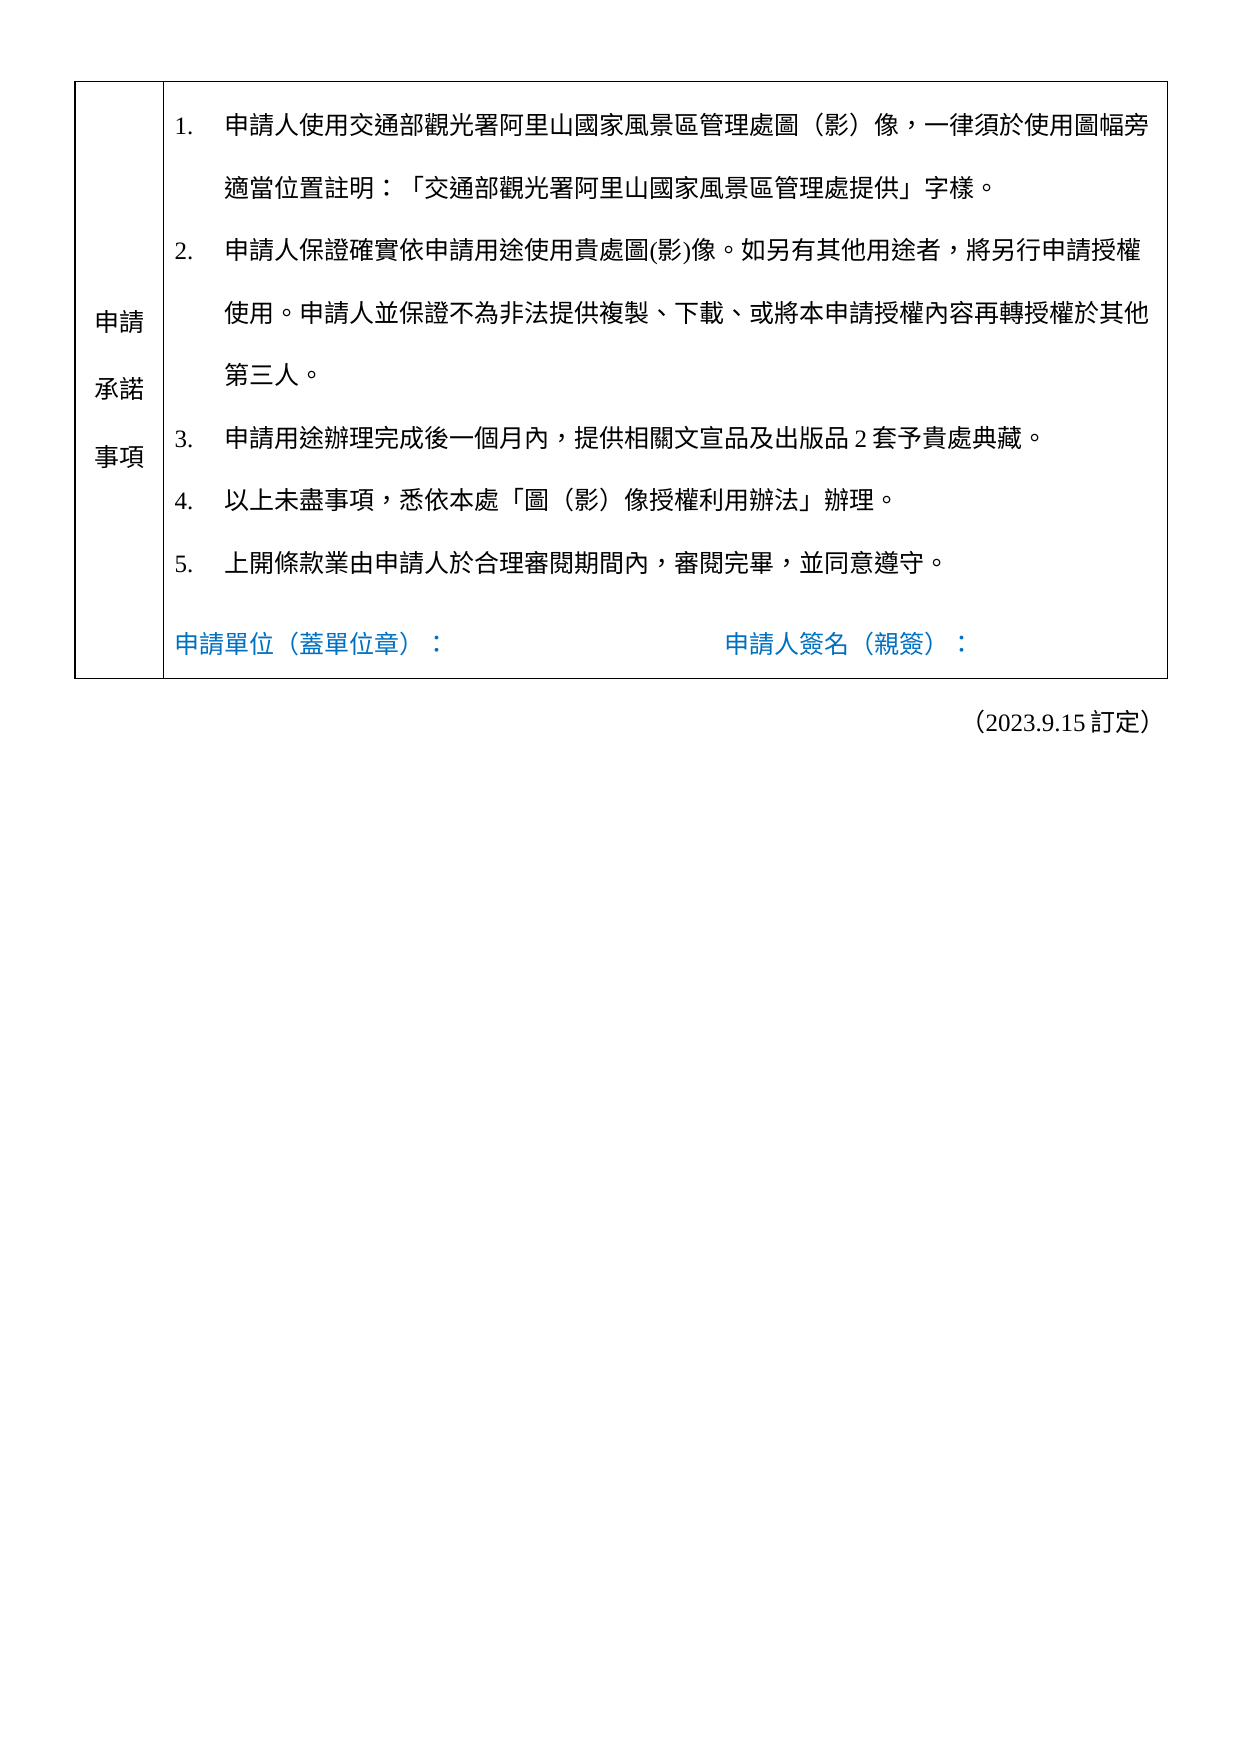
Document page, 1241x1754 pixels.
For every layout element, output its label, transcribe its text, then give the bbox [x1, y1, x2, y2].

table_cell 申請 承諾 事項 [76, 82, 163, 678]
text （2023.9.15訂定） [75, 679, 1165, 741]
table_cell 申請人使用交通部觀光署阿里山國家風景區管理處圖（影）像，一律須於使用圖幅旁適當位置註明：「交通部觀光署阿里山國家風景區管理處提供」字樣。 申請人保證確實依申請用途使用貴處圖(影)像。如另有其他用途者，將另行申請授權使用。申請人並保證不為非法提供複製、下載、或將本申請授權內容再轉授權於其他第三人。 申請用途辦理完成後一個月內，提供相關文宣品及出版品2套予貴處典藏。 以上未盡事項，悉依本處「圖（影）像授權利用辦法」辦理。 上開條款業由申請人於合理審閱期間內，審閱完畢，並同意遵守。 申請單位（蓋單位章）： 申請人簽名（親簽）： [164, 82, 1167, 678]
